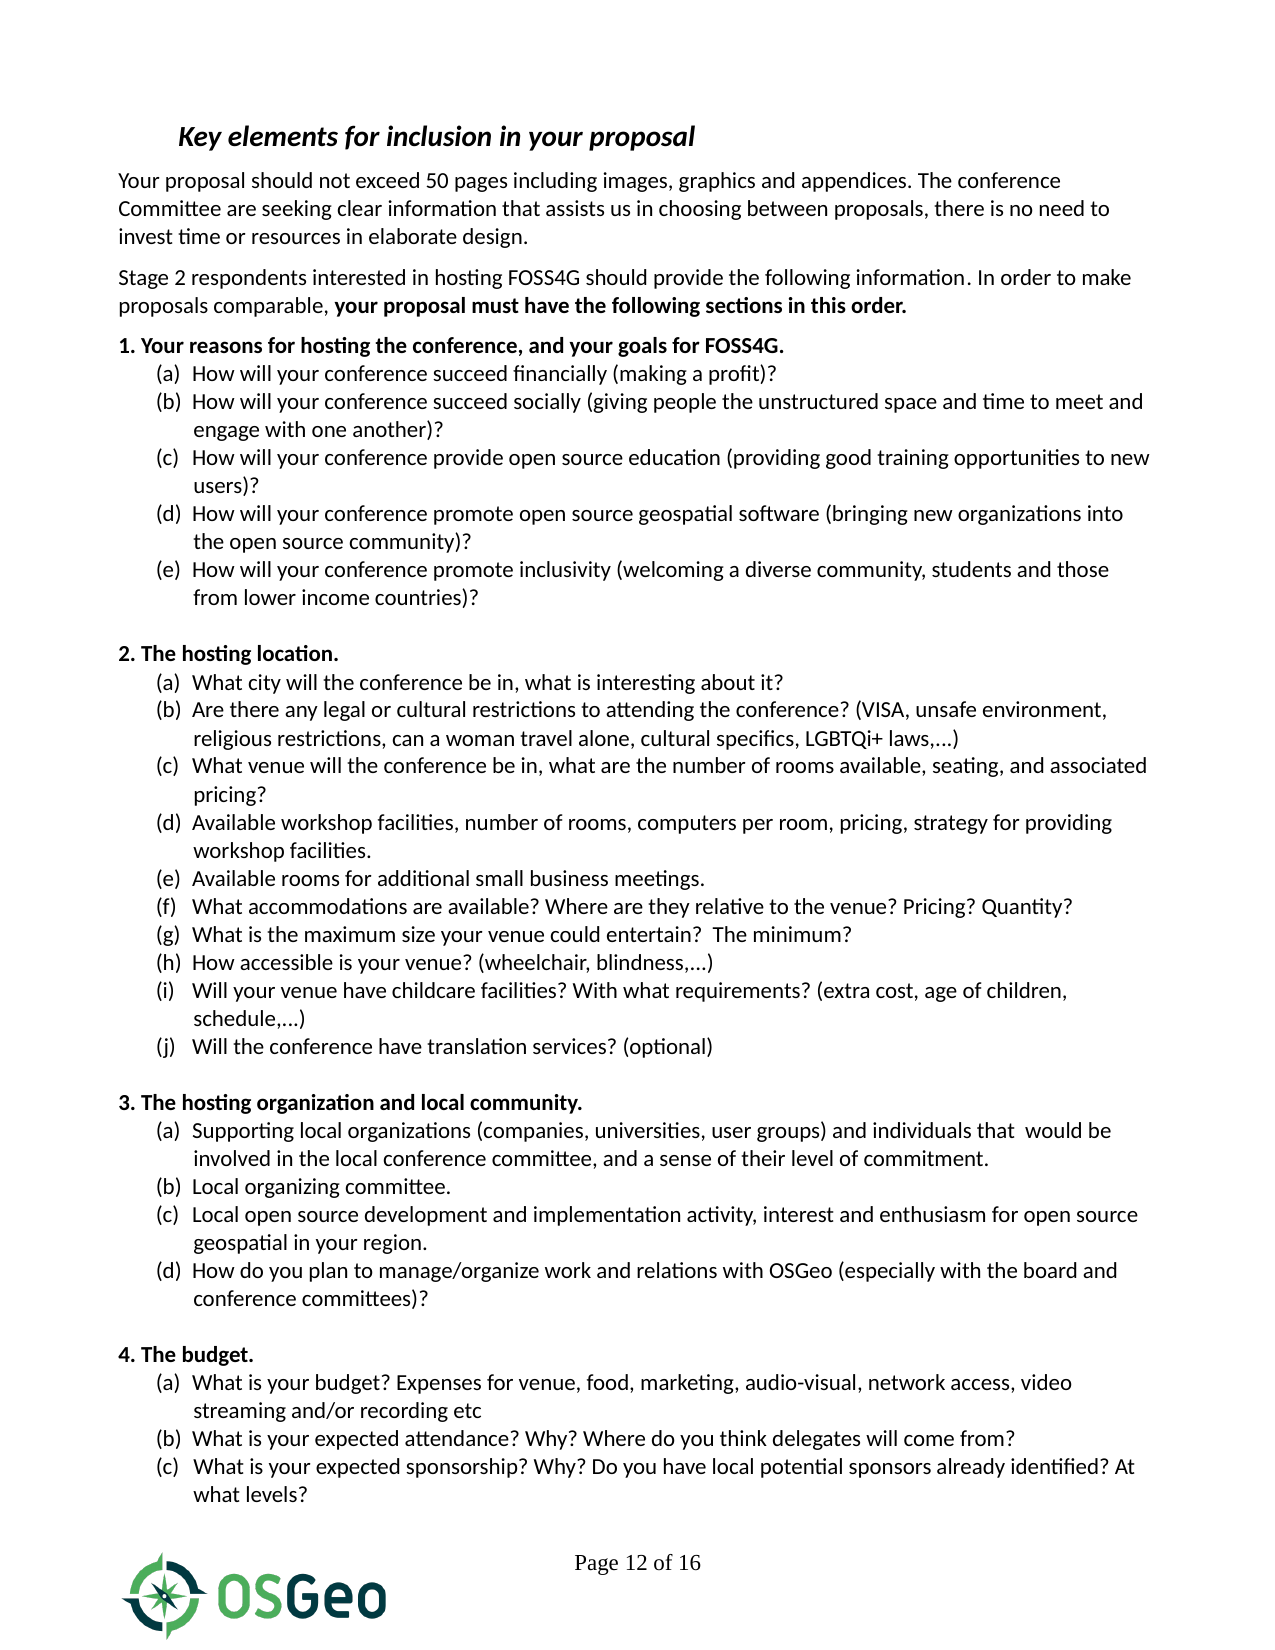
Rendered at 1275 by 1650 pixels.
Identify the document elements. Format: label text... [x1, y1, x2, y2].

text Stage 2 respondents interested in hosting FOSS4G should provide the following information. In order to make proposals comparable, your proposal must have the following sections in this order. [118, 263, 1157, 319]
list Available workshop facilities, number of rooms, computers per room, pricing, strategy for providing workshop facilities. [156, 808, 1157, 864]
list What is your budget? Expenses for venue, food, marketing, audio-visual, network access, video streaming and/or recording etc [156, 1368, 1157, 1424]
list Local open source development and implementation activity, interest and enthusiasm for open source geospatial in your region. [156, 1200, 1157, 1256]
list How will your conference succeed financially (making a profit)? [156, 359, 1157, 387]
list What city will the conference be in, what is interesting about it? [156, 668, 1157, 696]
text 1. Your reasons for hosting the conference, and your goals for FOSS4G. [118, 331, 1157, 359]
list What accommodations are available? Where are they relative to the venue? Pricing? Quantity? [156, 892, 1157, 920]
list Will your venue have childcare facilities? With what requirements? (extra cost, age of children, schedule,...) [156, 976, 1157, 1032]
text 3. The hosting organization and local community. [118, 1088, 1157, 1116]
list Available rooms for additional small business meetings. [156, 864, 1157, 892]
list What is your expected attendance? Why? Where do you think delegates will come from? [156, 1424, 1157, 1452]
list How will your conference promote inclusivity (welcoming a diverse community, students and those from lower income countries)? [156, 556, 1157, 612]
list Supporting local organizations (companies, universities, user groups) and individuals that would be involved in the local conference committee, and a sense of their level of commitment. [156, 1116, 1157, 1172]
picture [121, 1552, 386, 1640]
list Local organizing committee. [156, 1172, 1157, 1200]
list What venue will the conference be in, what are the number of rooms available, seating, and associated pricing? [156, 752, 1157, 808]
list How do you plan to manage/organize work and relations with OSGeo (especially with the board and conference committees)? [156, 1256, 1157, 1312]
text 4. The budget. [118, 1340, 1157, 1368]
list Will the conference have translation services? (optional) [156, 1032, 1157, 1060]
list How will your conference provide open source education (providing good training opportunities to new users)? [156, 443, 1157, 499]
list Are there any legal or cultural restrictions to attending the conference? (VISA, unsafe environment, religious restrictions, can a woman travel alone, cultural specifics, LGBTQi+ laws,...) [156, 696, 1157, 752]
text 2. The hosting location. [118, 639, 1157, 668]
list How accessible is your venue? (wheelchair, blindness,...) [156, 948, 1157, 976]
list How will your conference promote open source geospatial software (bringing new organizations into the open source community)? [156, 499, 1157, 556]
subtitle Key elements for inclusion in your proposal [118, 118, 1157, 154]
text Your proposal should not exceed 50 pages including images, graphics and appendices. The conference Committee are seeking clear information that assists us in choosing between proposals, there is no need to invest time or resources in elaborate design. [118, 166, 1157, 250]
list How will your conference succeed socially (giving people the unstructured space and time to meet and engage with one another)? [156, 387, 1157, 443]
list What is your expected sponsorship? Why? Do you have local potential sponsors already identified? At what levels? [156, 1452, 1157, 1508]
list What is the maximum size your venue could entertain? The minimum? [156, 920, 1157, 948]
